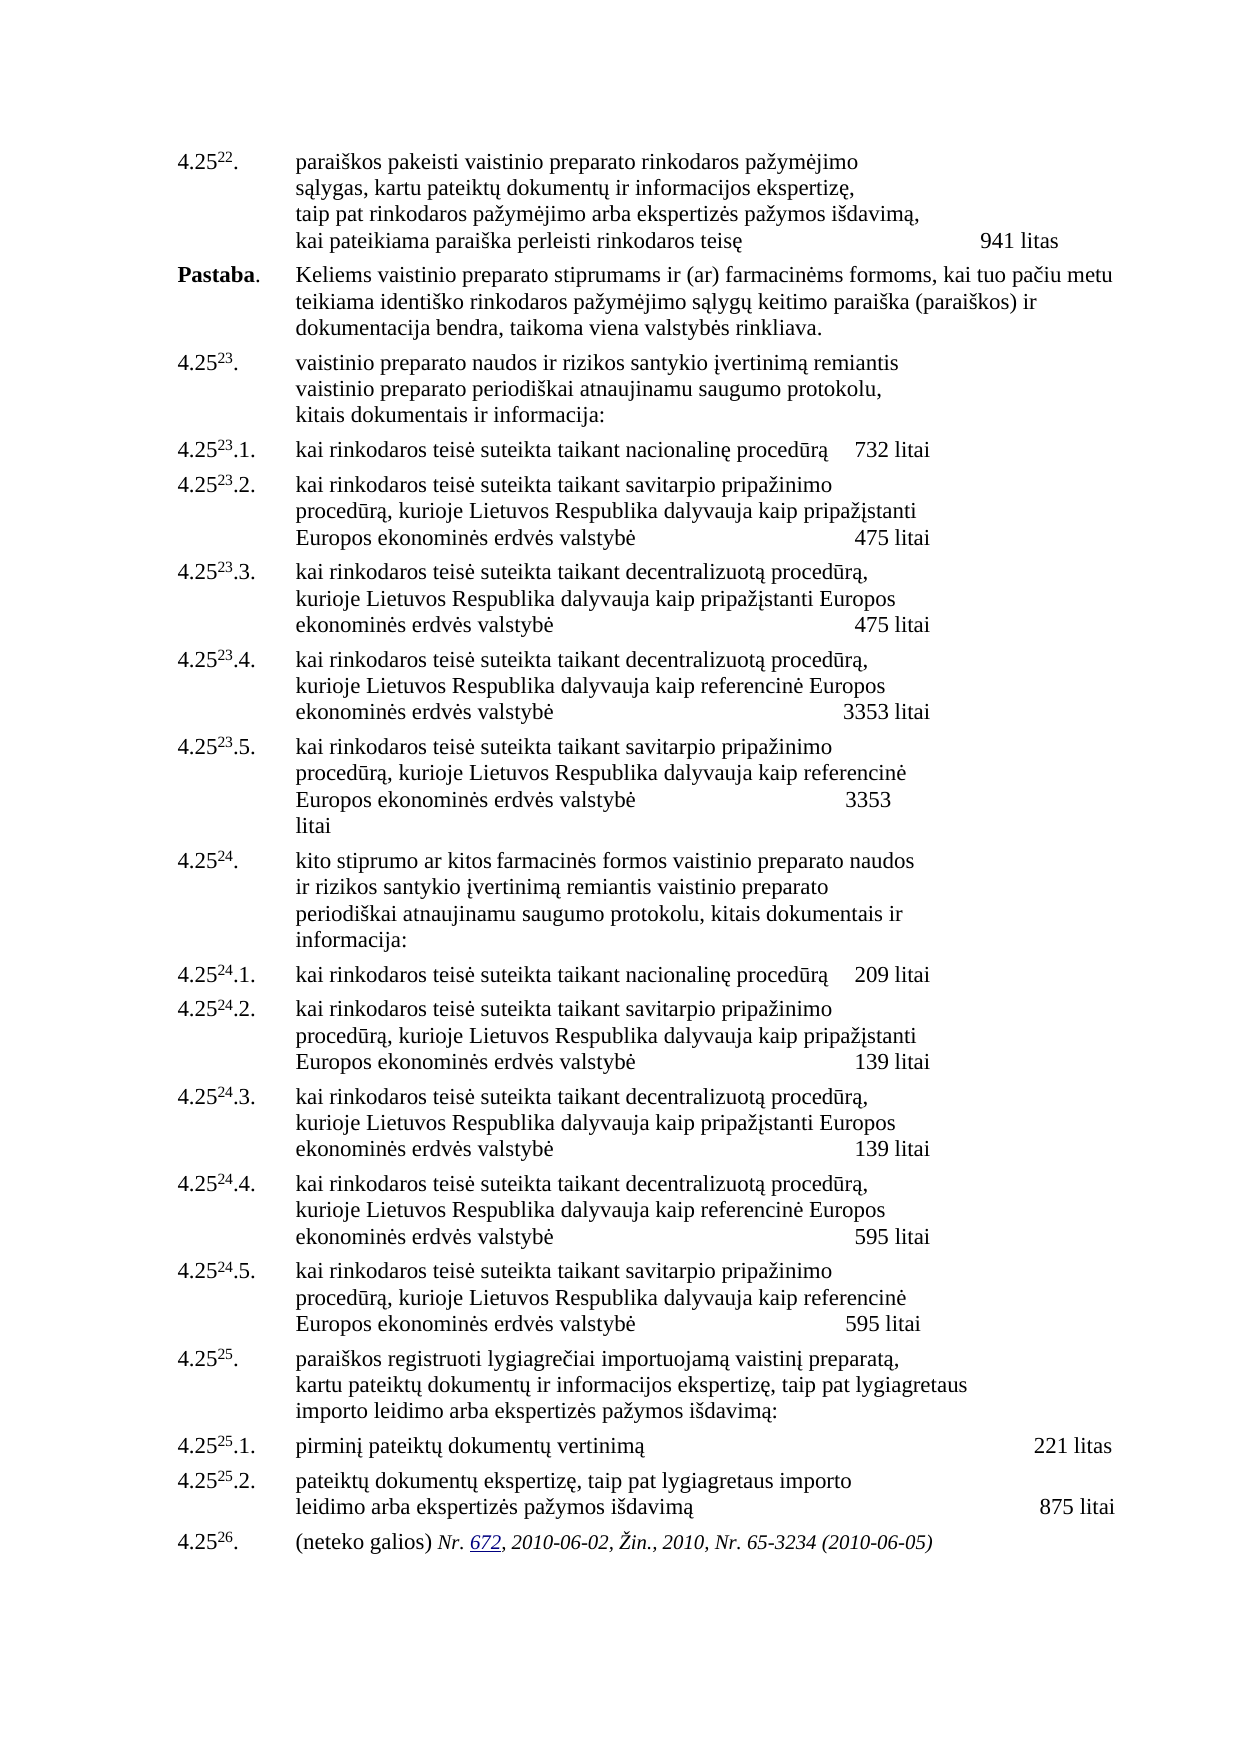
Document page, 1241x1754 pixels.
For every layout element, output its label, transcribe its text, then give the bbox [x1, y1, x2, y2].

text 4.2525. paraiškos registruoti lygiagrečiai importuojamą vaistinį preparatą, kartu pateiktų dokumentų ir informacijos ekspertizę, taip pat lygiagretaus importo leidimo arba ekspertizės pažymos išdavimą: [177, 1345, 1122, 1424]
text 4.2526. (neteko galios) Nr. 672, 2010-06-02, Žin., 2010, Nr. 65-3234 (2010-06-05) [177, 1528, 1122, 1554]
text 4.2524.5. kai rinkodaros teisė suteikta taikant savitarpio pripažinimo procedūrą, kurioje Lietuvos Respublika dalyvauja kaip referencinė Europos ekonominės erdvės valstybė 595 litai [177, 1257, 930, 1337]
text 4.2524.3. kai rinkodaros teisė suteikta taikant decentralizuotą procedūrą, kurioje Lietuvos Respublika dalyvauja kaip pripažįstanti Europos ekonominės erdvės valstybė 139 litai [177, 1083, 930, 1162]
text 4.2523.4. kai rinkodaros teisė suteikta taikant decentralizuotą procedūrą, kurioje Lietuvos Respublika dalyvauja kaip referencinė Europos ekonominės erdvės valstybė 3353 litai [177, 646, 930, 725]
text 4.2523. vaistinio preparato naudos ir rizikos santykio įvertinimą remiantis vaistinio preparato periodiškai atnaujinamu saugumo protokolu, kitais dokumentais ir informacija: [177, 349, 930, 428]
text 4.2523.2. kai rinkodaros teisė suteikta taikant savitarpio pripažinimo procedūrą, kurioje Lietuvos Respublika dalyvauja kaip pripažįstanti Europos ekonominės erdvės valstybė 475 litai [177, 471, 930, 550]
text 4.2525.1. pirminį pateiktų dokumentų vertinimą 221 litas [177, 1432, 1122, 1459]
text 4.2524.4. kai rinkodaros teisė suteikta taikant decentralizuotą procedūrą, kurioje Lietuvos Respublika dalyvauja kaip referencinė Europos ekonominės erdvės valstybė 595 litai [177, 1170, 930, 1249]
text 4.2524. kito stiprumo ar kitos farmacinės formos vaistinio preparato naudos ir rizikos santykio įvertinimą remiantis vaistinio preparato periodiškai atnaujinamu saugumo protokolu, kitais dokumentais ir informacija: [177, 847, 930, 952]
text 4.2523.3. kai rinkodaros teisė suteikta taikant decentralizuotą procedūrą, kurioje Lietuvos Respublika dalyvauja kaip pripažįstanti Europos ekonominės erdvės valstybė 475 litai [177, 558, 930, 637]
text 4.2522. paraiškos pakeisti vaistinio preparato rinkodaros pažymėjimo sąlygas, kartu pateiktų dokumentų ir informacijos ekspertizę, taip pat rinkodaros pažymėjimo arba ekspertizės pažymos išdavimą, kai pateikiama paraiška perleisti rinkodaros teisę 941 litas [177, 148, 1122, 253]
text 4.2523.1. kai rinkodaros teisė suteikta taikant nacionalinę procedūrą 732 litai [177, 436, 930, 463]
text 4.2523.5. kai rinkodaros teisė suteikta taikant savitarpio pripažinimo procedūrą, kurioje Lietuvos Respublika dalyvauja kaip referencinė Europos ekonominės erdvės valstybė 3353 litai [177, 733, 930, 838]
text 4.2524.2. kai rinkodaros teisė suteikta taikant savitarpio pripažinimo procedūrą, kurioje Lietuvos Respublika dalyvauja kaip pripažįstanti Europos ekonominės erdvės valstybė 139 litai [177, 995, 930, 1074]
text Pastaba. Keliems vaistinio preparato stiprumams ir (ar) farmacinėms formoms, kai tuo pačiu metu teikiama identiško rinkodaros pažymėjimo sąlygų keitimo paraiška (paraiškos) ir dokumentacija bendra, taikoma viena valstybės rinkliava. [177, 261, 1122, 341]
text 4.2524.1. kai rinkodaros teisė suteikta taikant nacionalinę procedūrą 209 litai [177, 961, 930, 987]
text 4.2525.2. pateiktų dokumentų ekspertizę, taip pat lygiagretaus importo leidimo arba ekspertizės pažymos išdavimą 875 litai [177, 1467, 1122, 1520]
